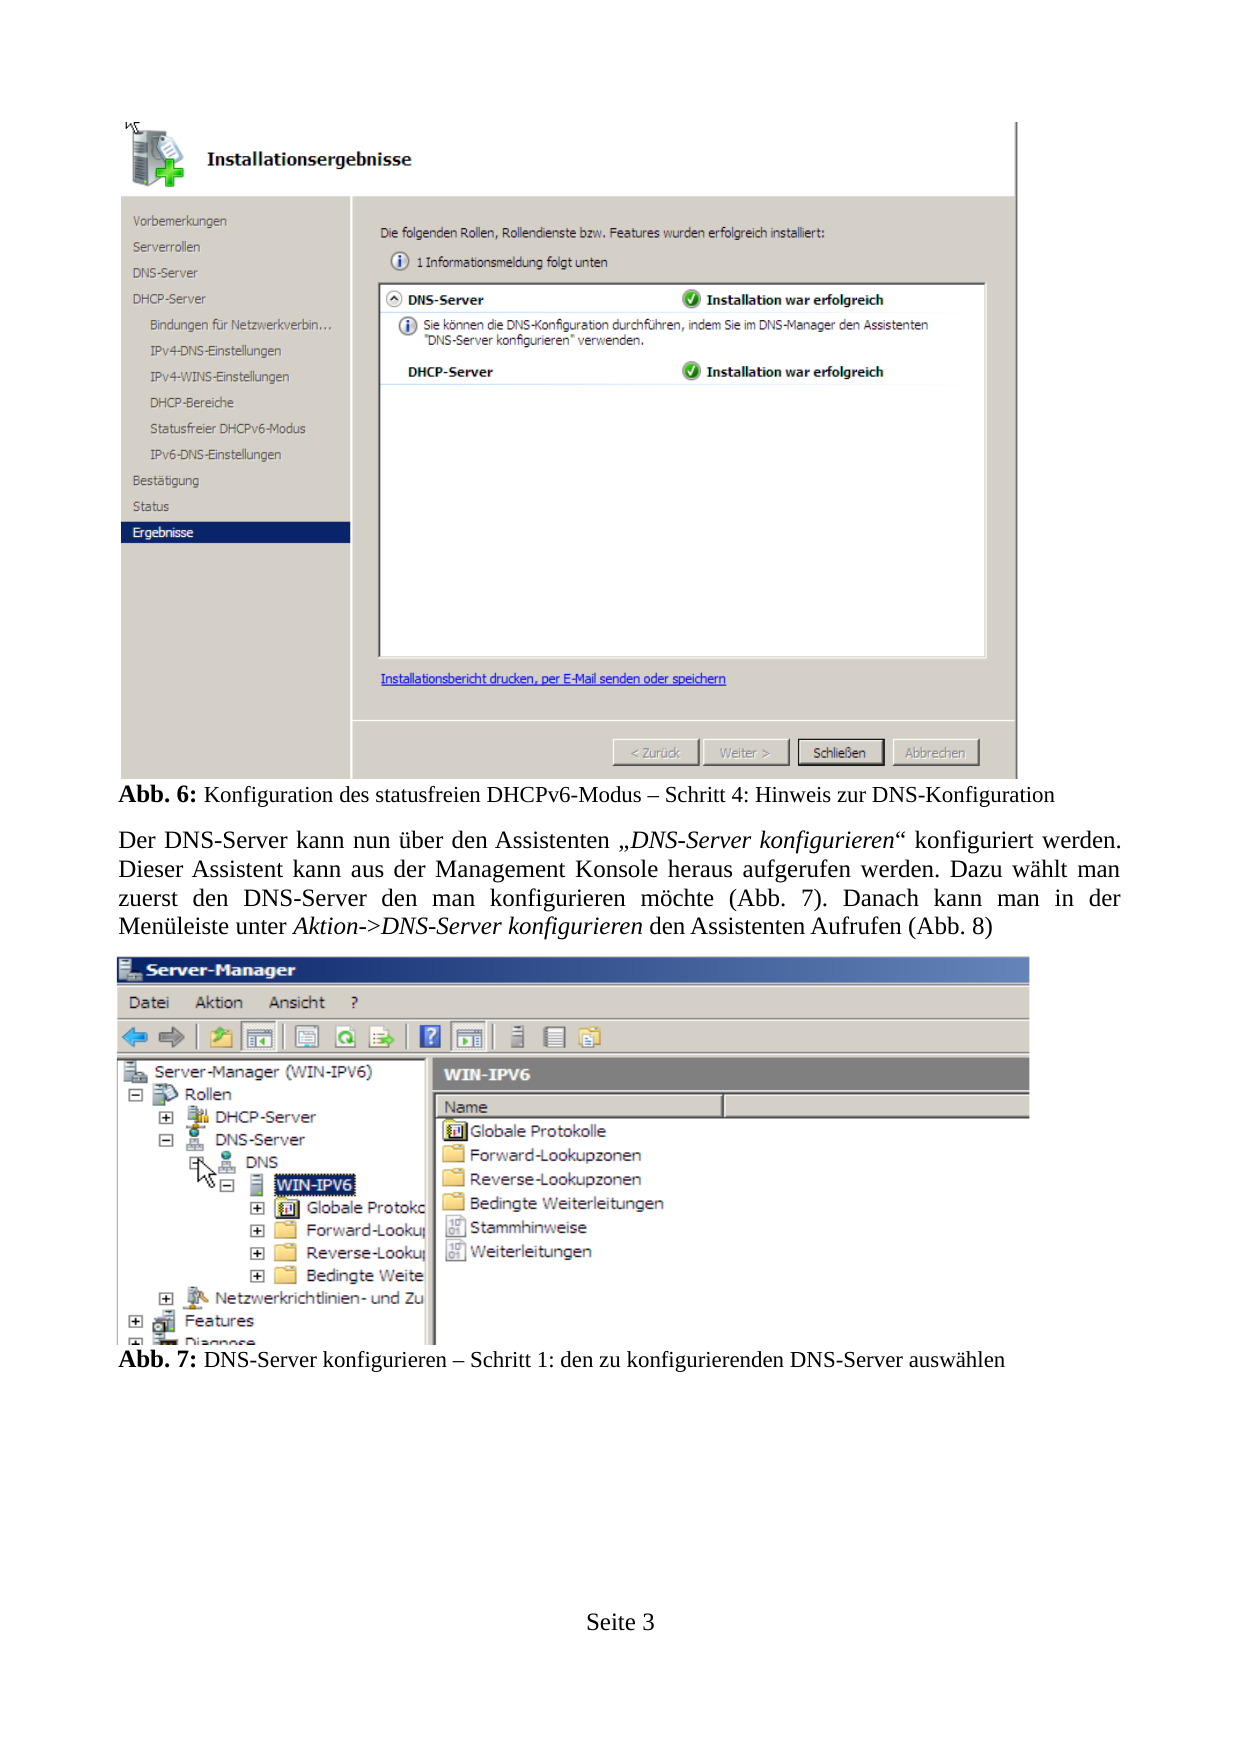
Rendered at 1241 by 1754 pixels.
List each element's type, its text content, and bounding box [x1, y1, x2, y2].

text Der DNS-Server kann nun über den Assistenten „DNS-Server konfigurieren“ konfiguriert werden. Dieser Assistent kann aus der Management Konsole heraus aufgerufen werden. Dazu wählt man zuerst den DNS-Server den man konfigurieren möchte (Abb. 7). Danach kann man in der Menüleiste unter Aktion->DNS-Server konfigurieren den Assistenten Aufrufen (Abb. 8) [118, 825, 1122, 940]
picture [116, 956, 1030, 1345]
picture [121, 122, 1018, 779]
text Abb. 7: DNS-Server konfigurieren – Schritt 1: den zu konfigurierenden DNS-Server auswählen [118, 940, 1122, 1373]
text Abb. 6: Konfiguration des statusfreien DHCPv6-Modus – Schritt 4: Hinweis zur DNS-Konfiguration [118, 118, 1122, 807]
